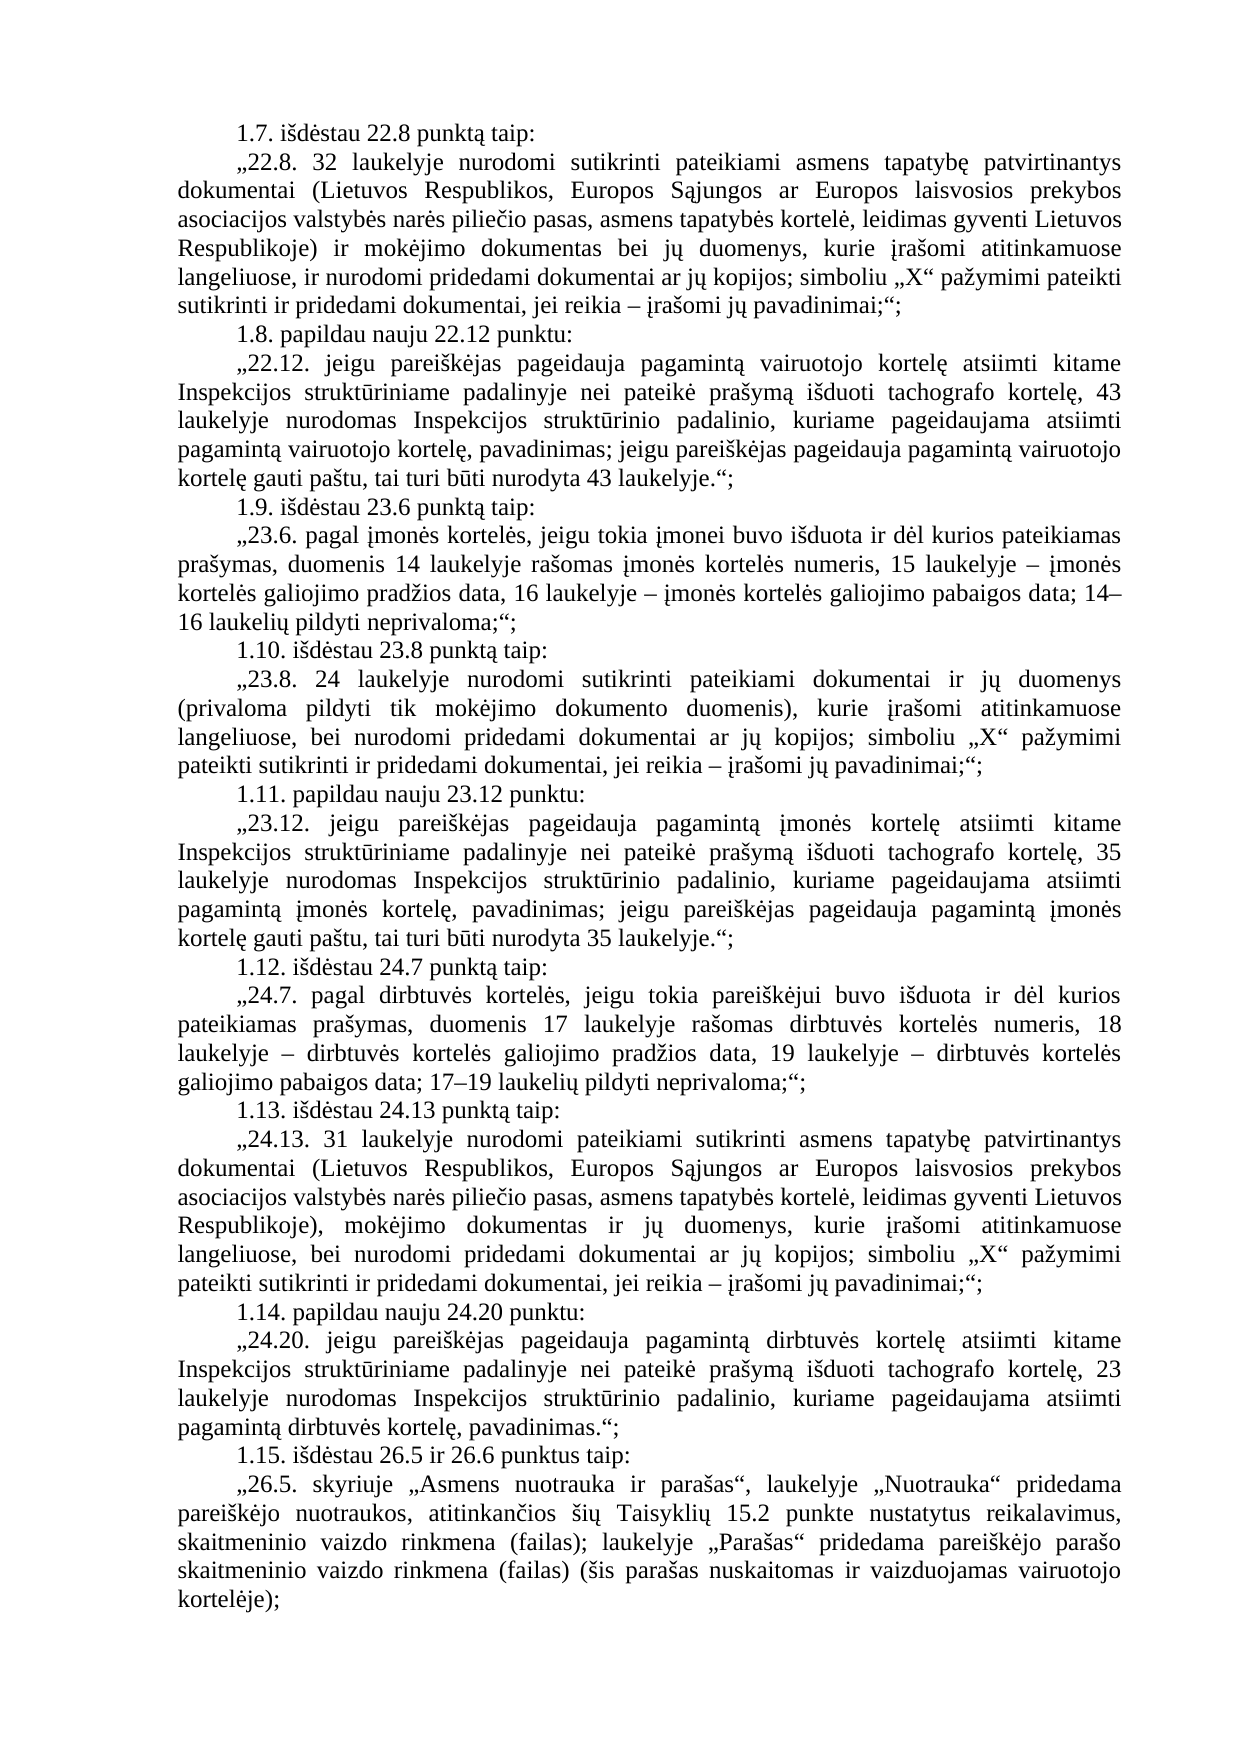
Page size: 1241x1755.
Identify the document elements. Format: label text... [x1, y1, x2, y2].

text 1.7. išdėstau 22.8 punktą taip: [177, 118, 1122, 147]
text „26.5. skyriuje „Asmens nuotrauka ir parašas“, laukelyje „Nuotrauka“ pridedama pareiškėjo nuotraukos, atitinkančios šių Taisyklių 15.2 punkte nustatytus reikalavimus, skaitmeninio vaizdo rinkmena (failas); laukelyje „Parašas“ pridedama pareiškėjo parašo skaitmeninio vaizdo rinkmena (failas) (šis parašas nuskaitomas ir vaizduojamas vairuotojo kortelėje); [177, 1469, 1122, 1613]
text „24.20. jeigu pareiškėjas pageidauja pagamintą dirbtuvės kortelę atsiimti kitame Inspekcijos struktūriniame padalinyje nei pateikė prašymą išduoti tachografo kortelę, 23 laukelyje nurodomas Inspekcijos struktūrinio padalinio, kuriame pageidaujama atsiimti pagamintą dirbtuvės kortelę, pavadinimas.“; [177, 1326, 1122, 1441]
text 1.11. papildau nauju 23.12 punktu: [177, 779, 1122, 808]
text „24.13. 31 laukelyje nurodomi pateikiami sutikrinti asmens tapatybę patvirtinantys dokumentai (Lietuvos Respublikos, Europos Sąjungos ar Europos laisvosios prekybos asociacijos valstybės narės piliečio pasas, asmens tapatybės kortelė, leidimas gyventi Lietuvos Respublikoje), mokėjimo dokumentas ir jų duomenys, kurie įrašomi atitinkamuose langeliuose, bei nurodomi pridedami dokumentai ar jų kopijos; simboliu „X“ pažymimi pateikti sutikrinti ir pridedami dokumentai, jei reikia – įrašomi jų pavadinimai;“; [177, 1124, 1122, 1297]
text 1.9. išdėstau 23.6 punktą taip: [177, 492, 1122, 521]
text 1.12. išdėstau 24.7 punktą taip: [177, 952, 1122, 981]
text „22.12. jeigu pareiškėjas pageidauja pagamintą vairuotojo kortelę atsiimti kitame Inspekcijos struktūriniame padalinyje nei pateikė prašymą išduoti tachografo kortelę, 43 laukelyje nurodomas Inspekcijos struktūrinio padalinio, kuriame pageidaujama atsiimti pagamintą vairuotojo kortelę, pavadinimas; jeigu pareiškėjas pageidauja pagamintą vairuotojo kortelę gauti paštu, tai turi būti nurodyta 43 laukelyje.“; [177, 348, 1122, 492]
text 1.10. išdėstau 23.8 punktą taip: [177, 636, 1122, 664]
text 1.14. papildau nauju 24.20 punktu: [177, 1297, 1122, 1326]
text „22.8. 32 laukelyje nurodomi sutikrinti pateikiami asmens tapatybę patvirtinantys dokumentai (Lietuvos Respublikos, Europos Sąjungos ar Europos laisvosios prekybos asociacijos valstybės narės piliečio pasas, asmens tapatybės kortelė, leidimas gyventi Lietuvos Respublikoje) ir mokėjimo dokumentas bei jų duomenys, kurie įrašomi atitinkamuose langeliuose, ir nurodomi pridedami dokumentai ar jų kopijos; simboliu „X“ pažymimi pateikti sutikrinti ir pridedami dokumentai, jei reikia – įrašomi jų pavadinimai;“; [177, 147, 1122, 319]
text „24.7. pagal dirbtuvės kortelės, jeigu tokia pareiškėjui buvo išduota ir dėl kurios pateikiamas prašymas, duomenis 17 laukelyje rašomas dirbtuvės kortelės numeris, 18 laukelyje – dirbtuvės kortelės galiojimo pradžios data, 19 laukelyje – dirbtuvės kortelės galiojimo pabaigos data; 17–19 laukelių pildyti neprivaloma;“; [177, 981, 1122, 1096]
text „23.8. 24 laukelyje nurodomi sutikrinti pateikiami dokumentai ir jų duomenys (privaloma pildyti tik mokėjimo dokumento duomenis), kurie įrašomi atitinkamuose langeliuose, bei nurodomi pridedami dokumentai ar jų kopijos; simboliu „X“ pažymimi pateikti sutikrinti ir pridedami dokumentai, jei reikia – įrašomi jų pavadinimai;“; [177, 664, 1122, 779]
text 1.8. papildau nauju 22.12 punktu: [177, 319, 1122, 348]
text „23.12. jeigu pareiškėjas pageidauja pagamintą įmonės kortelę atsiimti kitame Inspekcijos struktūriniame padalinyje nei pateikė prašymą išduoti tachografo kortelę, 35 laukelyje nurodomas Inspekcijos struktūrinio padalinio, kuriame pageidaujama atsiimti pagamintą įmonės kortelę, pavadinimas; jeigu pareiškėjas pageidauja pagamintą įmonės kortelę gauti paštu, tai turi būti nurodyta 35 laukelyje.“; [177, 808, 1122, 952]
text 1.13. išdėstau 24.13 punktą taip: [177, 1096, 1122, 1124]
text „23.6. pagal įmonės kortelės, jeigu tokia įmonei buvo išduota ir dėl kurios pateikiamas prašymas, duomenis 14 laukelyje rašomas įmonės kortelės numeris, 15 laukelyje – įmonės kortelės galiojimo pradžios data, 16 laukelyje – įmonės kortelės galiojimo pabaigos data; 14–16 laukelių pildyti neprivaloma;“; [177, 521, 1122, 636]
text 1.15. išdėstau 26.5 ir 26.6 punktus taip: [177, 1441, 1122, 1469]
